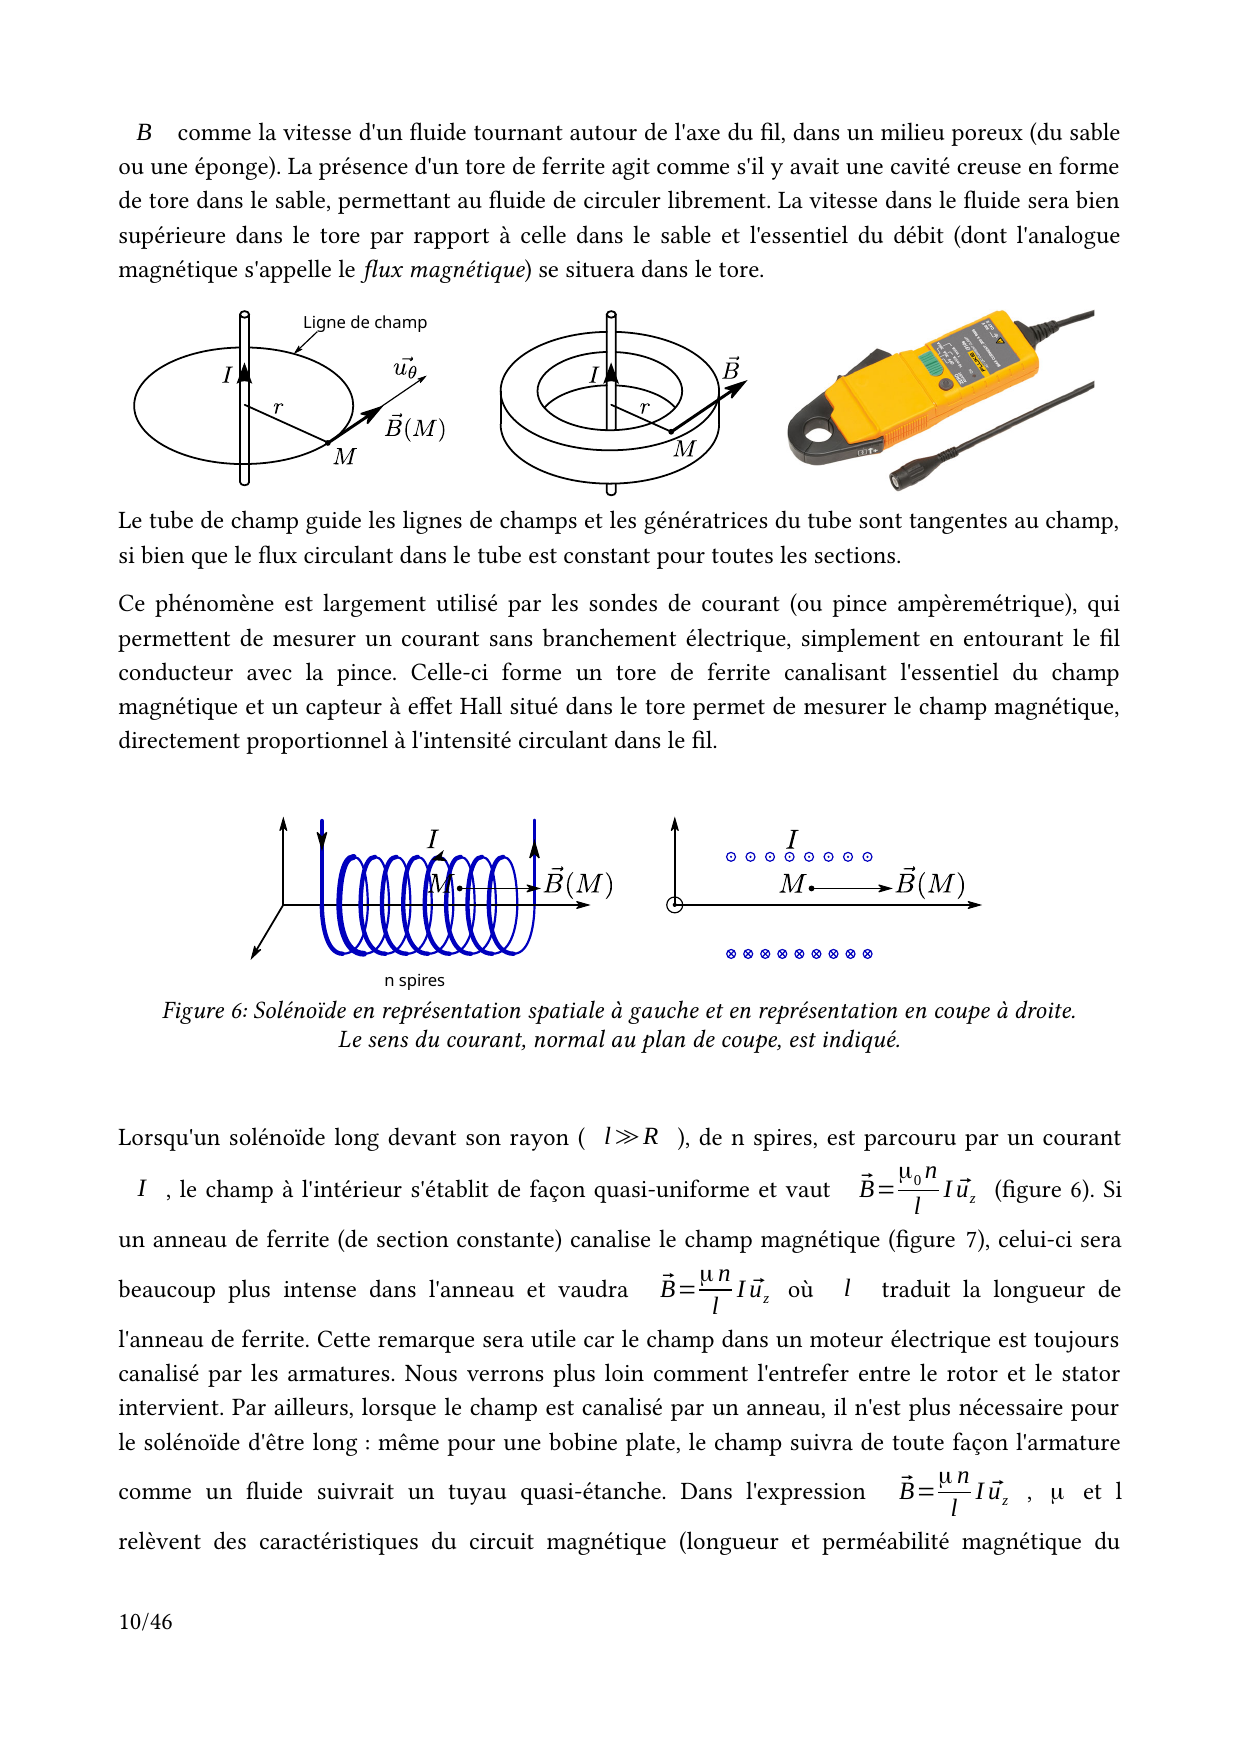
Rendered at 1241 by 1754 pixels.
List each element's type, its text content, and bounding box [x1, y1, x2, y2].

text Ce champ est orthoradial et tourne autour du fil. La figure ci-dessous montre une ligne de champ. Si on place un tore de ferrite, c'est-à-dire un matériau ferro-magnétique qui a la bonne propriété d'être très bon conducteur du champ magnétique, il va agir comme un tube de champ ; le champ sera très supérieur dans le tore par rapport à sa valeur hors du tore. En effet, l'air est un mauvais conducteur du champ tandis que le fer par exemple présente une perméabilité magnétique 10 000 fois supérieure. Pour faire une analogie mécanique, il faut imaginer le champ comme la vitesse d'un fluide tournant autour de l'axe du fil, dans un milieu poreux (du sable ou une éponge). La présence d'un tore de ferrite agit comme s'il y avait une cavité creuse en forme de tore dans le sable, permettant au fluide de circuler librement. La vitesse dans le fluide sera bien supérieure dans le tore par rapport à celle dans le sable et l'essentiel du débit (dont l'analogue magnétique s'appelle le flux magnétique) se situera dans le tore. [118, 118, 1122, 283]
text Le tube de champ guide les lignes de champs et les génératrices du tube sont tangentes au champ, si bien que le flux circulant dans le tube est constant pour toutes les sections. [118, 303, 1122, 569]
text Figure 6: Solénoïde en représentation spatiale à gauche et en représentation en coupe à droite. Le sens du courant, normal au plan de coupe, est indiqué. [159, 815, 1082, 1053]
text Ce phénomène est largement utilisé par les sondes de courant (ou pince ampèremétrique), qui permettent de mesurer un courant sans branchement électrique, simplement en entourant le fil conducteur avec la pince. Celle-ci forme un tore de ferrite canalisant l'essentiel du champ magnétique et un capteur à effet Hall situé dans le tore permet de mesurer le champ magnétique, directement proportionnel à l'intensité circulant dans le fil. [118, 589, 1122, 755]
text Lorsqu'un solénoïde long devant son rayon (), de n spires, est parcouru par un courant , le champ à l'intérieur s'établit de façon quasi-uniforme et vaut (figure 6). Si un anneau de ferrite (de section constante) canalise le champ magnétique (figure 7), celui-ci sera beaucoup plus intense dans l'anneau et vaudra où traduit la longueur de l'anneau de ferrite. Cette remarque sera utile car le champ dans un moteur électrique est toujours canalisé par les armatures. Nous verrons plus loin comment l'entrefer entre le rotor et le stator intervient. Par ailleurs, lorsque le champ est canalisé par un anneau, il n'est plus nécessaire pour le solénoïde d'être long : même pour une bobine plate, le champ suivra de toute façon l'armature comme un fluide suivrait un tuyau quasi-étanche. Dans l'expression ,et l relèvent des caractéristiques du circuit magnétique (longueur et perméabilité magnétique du matériau) tandis que et relèvent de la bobine à l'origine du champ magnétique. La quantité est appelée la force magnétomotrice et agit pour le circuit magnétique comme une source de type potentiel. [118, 1123, 1122, 1556]
picture [776, 299, 1095, 501]
